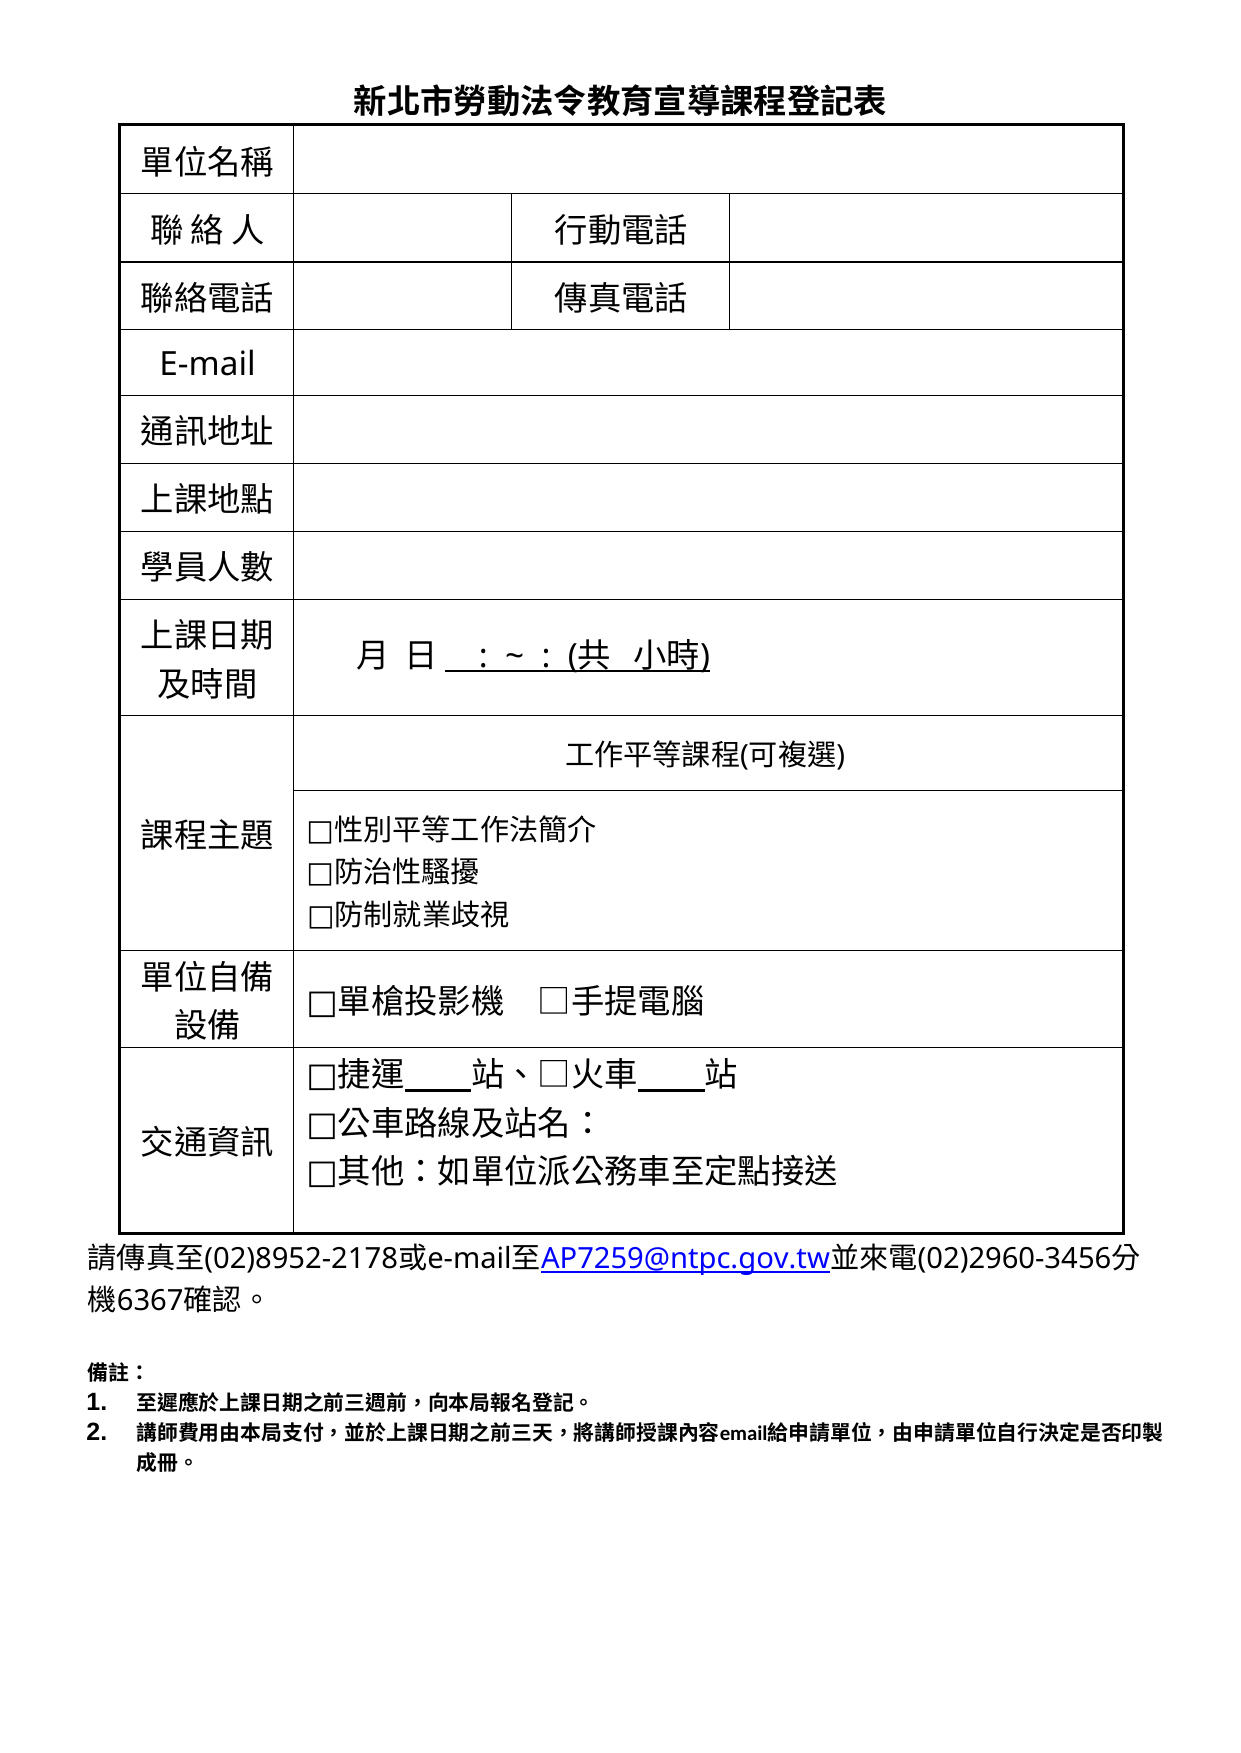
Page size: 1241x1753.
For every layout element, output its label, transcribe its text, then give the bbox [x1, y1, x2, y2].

table_cell 上課地點 [121, 464, 293, 531]
table_cell [294, 194, 511, 261]
list 講師費用由本局支付，並於上課日期之前三天，將講師授課內容email給申請單位，由申請單位自行決定是否印製成冊。 [86, 1416, 1165, 1477]
table_cell 聯絡電話 [121, 263, 293, 329]
table_cell 交通資訊 [121, 1048, 293, 1232]
table_cell [730, 194, 1122, 261]
table_cell □捷運 站、□火車 站 □公車路線及站名： □其他：如單位派公務車至定點接送 [294, 1048, 1122, 1232]
list 至遲應於上課日期之前三週前，向本局報名登記。 [86, 1386, 1165, 1416]
table_cell 聯 絡 人 [121, 194, 293, 261]
table_cell 上課日期及時間 [121, 600, 293, 715]
table_cell 月 日 : ~ : (共 小時) [294, 600, 1122, 715]
table_cell 工作平等課程(可複選) [294, 716, 1122, 790]
table_header 單位名稱 [121, 126, 293, 193]
text 備註： [87, 1356, 1153, 1386]
text 新北市勞動法令教育宣導課程登記表 [87, 75, 1153, 123]
table_cell 行動電話 [512, 194, 729, 261]
table_cell E-mail [121, 330, 293, 394]
table_header [294, 126, 1122, 193]
table_cell 通訊地址 [121, 396, 293, 463]
table_cell □性別平等工作法簡介 □防治性騷擾 □防制就業歧視 [294, 791, 1122, 950]
table_cell 傳真電話 [512, 263, 729, 329]
table_cell 課程主題 [121, 716, 293, 950]
table_cell [294, 396, 1122, 463]
table_cell [730, 263, 1122, 329]
table_cell [294, 532, 1122, 599]
table_cell [294, 330, 1122, 394]
table_cell [294, 263, 511, 329]
table_cell 學員人數 [121, 532, 293, 599]
table_cell 單位自備 設備 [121, 951, 293, 1047]
table_cell □單槍投影機 □手提電腦 [294, 951, 1122, 1047]
table_cell [294, 464, 1122, 531]
text 請傳真至(02)8952-2178或e-mail至AP7259@ntpc.gov.tw並來電(02)2960-3456分機6367確認。 [87, 1235, 1153, 1318]
